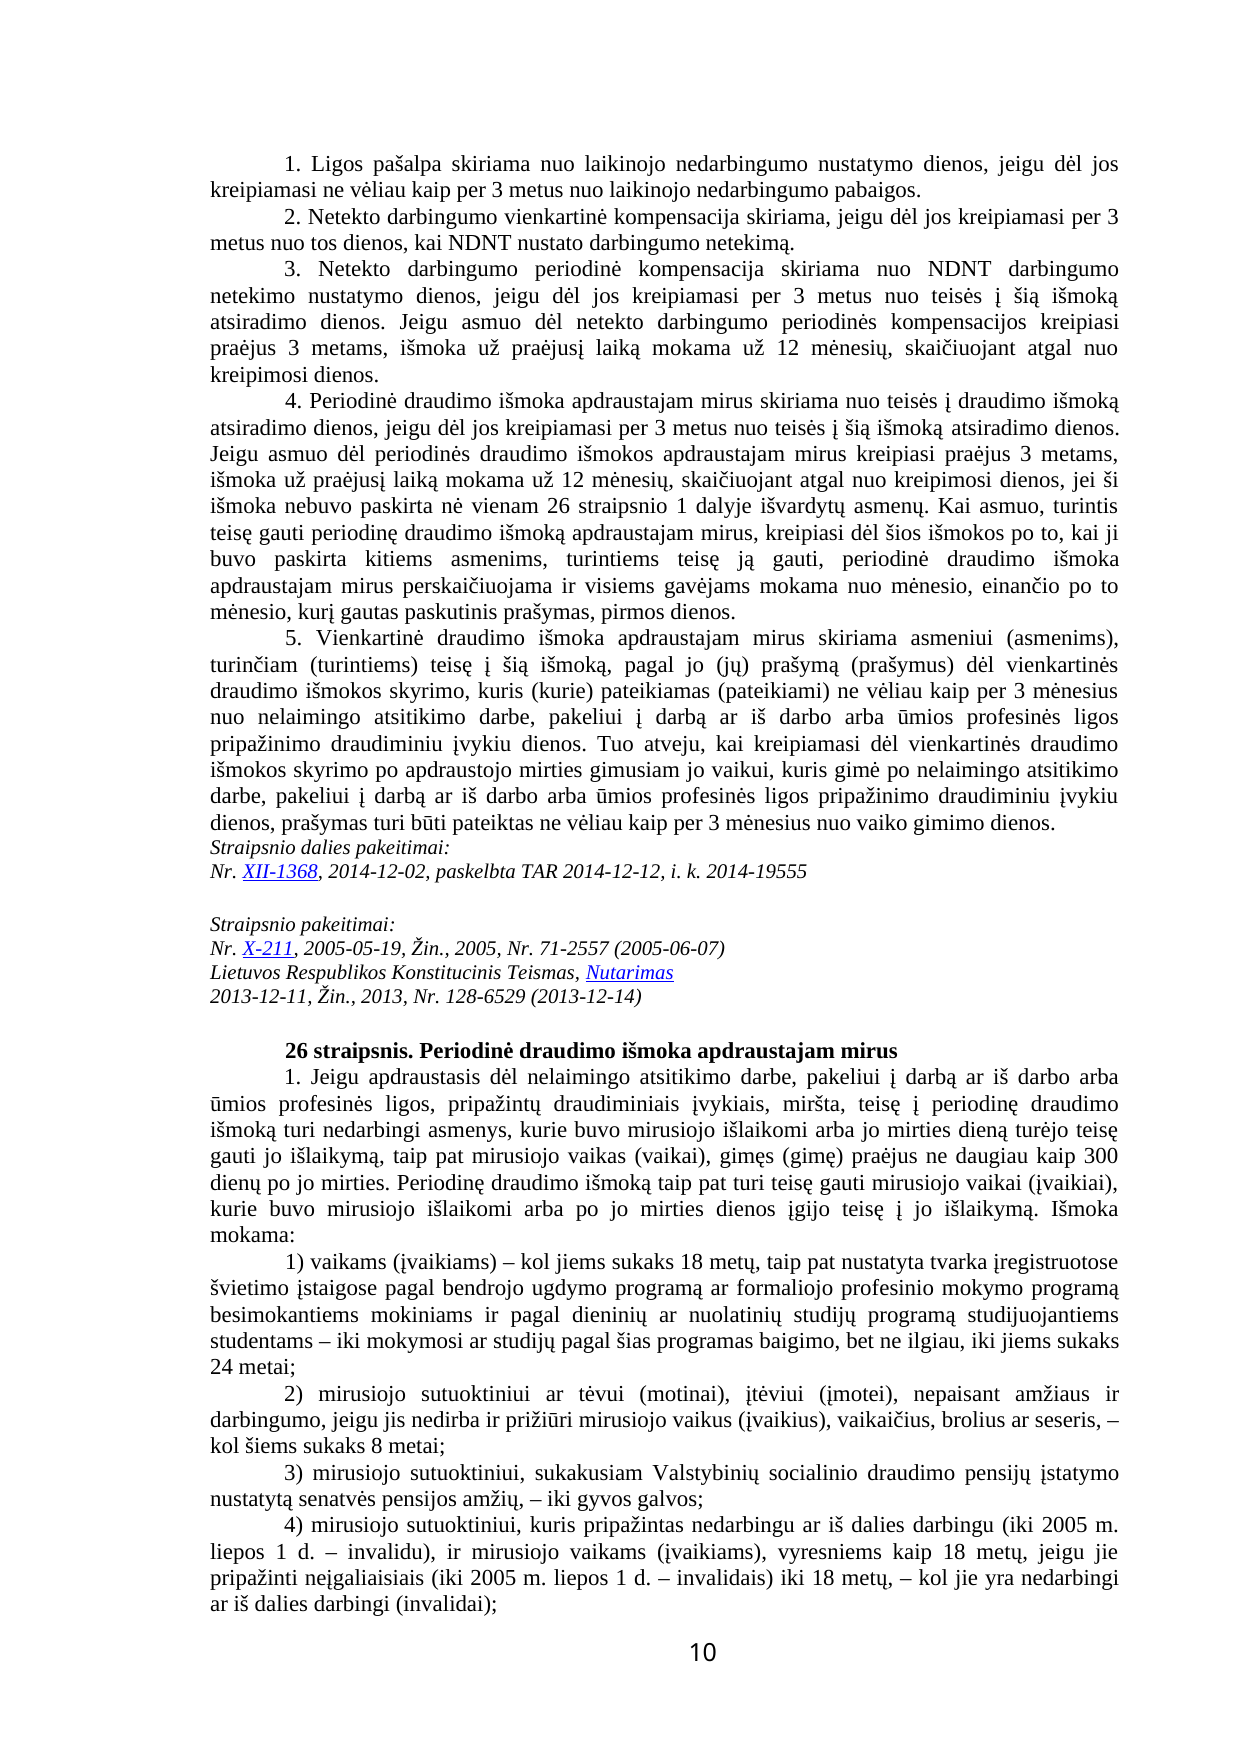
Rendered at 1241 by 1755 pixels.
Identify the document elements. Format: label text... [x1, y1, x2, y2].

text 4) mirusiojo sutuoktiniui, kuris pripažintas nedarbingu ar iš dalies darbingu (iki 2005 m. liepos 1 d. – invalidu), ir mirusiojo vaikams (įvaikiams), vyresniems kaip 18 metų, jeigu jie pripažinti neįgaliaisiais (iki 2005 m. liepos 1 d. – invalidais) iki 18 metų, – kol jie yra nedarbingi ar iš dalies darbingi (invalidai); [210, 1511, 1120, 1617]
text 2) mirusiojo sutuoktiniui ar tėvui (motinai), įtėviui (įmotei), nepaisant amžiaus ir darbingumo, jeigu jis nedirba ir prižiūri mirusiojo vaikus (įvaikius), vaikaičius, brolius ar seseris, – kol šiems sukaks 8 metai; [210, 1380, 1120, 1459]
text 1. Ligos pašalpa skiriama nuo laikinojo nedarbingumo nustatymo dienos, jeigu dėl jos kreipiamasi ne vėliau kaip per 3 metus nuo laikinojo nedarbingumo pabaigos. [210, 150, 1120, 203]
text Straipsnio dalies pakeitimai: [210, 835, 1120, 859]
text 4. Periodinė draudimo išmoka apdraustajam mirus skiriama nuo teisės į draudimo išmoką atsiradimo dienos, jeigu dėl jos kreipiamasi per 3 metus nuo teisės į šią išmoką atsiradimo dienos. Jeigu asmuo dėl periodinės draudimo išmokos apdraustajam mirus kreipiasi praėjus 3 metams, išmoka už praėjusį laiką mokama už 12 mėnesių, skaičiuojant atgal nuo kreipimosi dienos, jei ši išmoka nebuvo paskirta nė vienam 26 straipsnio 1 dalyje išvardytų asmenų. Kai asmuo, turintis teisę gauti periodinę draudimo išmoką apdraustajam mirus, kreipiasi dėl šios išmokos po to, kai ji buvo paskirta kitiems asmenims, turintiems teisę ją gauti, periodinė draudimo išmoka apdraustajam mirus perskaičiuojama ir visiems gavėjams mokama nuo mėnesio, einančio po to mėnesio, kurį gautas paskutinis prašymas, pirmos dienos. [210, 387, 1120, 624]
text 2. Netekto darbingumo vienkartinė kompensacija skiriama, jeigu dėl jos kreipiamasi per 3 metus nuo tos dienos, kai NDNT nustato darbingumo netekimą. [210, 203, 1120, 255]
text Nr. X-211, 2005-05-19, Žin., 2005, Nr. 71-2557 (2005-06-07) [210, 936, 1120, 960]
text 2013-12-11, Žin., 2013, Nr. 128-6529 (2013-12-14) [210, 984, 1120, 1008]
text 5. Vienkartinė draudimo išmoka apdraustajam mirus skiriama asmeniui (asmenims), turinčiam (turintiems) teisę į šią išmoką, pagal jo (jų) prašymą (prašymus) dėl vienkartinės draudimo išmokos skyrimo, kuris (kurie) pateikiamas (pateikiami) ne vėliau kaip per 3 mėnesius nuo nelaimingo atsitikimo darbe, pakeliui į darbą ar iš darbo arba ūmios profesinės ligos pripažinimo draudiminiu įvykiu dienos. Tuo atveju, kai kreipiamasi dėl vienkartinės draudimo išmokos skyrimo po apdraustojo mirties gimusiam jo vaikui, kuris gimė po nelaimingo atsitikimo darbe, pakeliui į darbą ar iš darbo arba ūmios profesinės ligos pripažinimo draudiminiu įvykiu dienos, prašymas turi būti pateiktas ne vėliau kaip per 3 mėnesius nuo vaiko gimimo dienos. [210, 624, 1120, 835]
text 1. Jeigu apdraustasis dėl nelaimingo atsitikimo darbe, pakeliui į darbą ar iš darbo arba ūmios profesinės ligos, pripažintų draudiminiais įvykiais, miršta, teisę į periodinę draudimo išmoką turi nedarbingi asmenys, kurie buvo mirusiojo išlaikomi arba jo mirties dieną turėjo teisę gauti jo išlaikymą, taip pat mirusiojo vaikas (vaikai), gimęs (gimę) praėjus ne daugiau kaip 300 dienų po jo mirties. Periodinę draudimo išmoką taip pat turi teisę gauti mirusiojo vaikai (įvaikiai), kurie buvo mirusiojo išlaikomi arba po jo mirties dienos įgijo teisę į jo išlaikymą. Išmoka mokama: [210, 1063, 1120, 1248]
text 1) vaikams (įvaikiams) – kol jiems sukaks 18 metų, taip pat nustatyta tvarka įregistruotose švietimo įstaigose pagal bendrojo ugdymo programą ar formaliojo profesinio mokymo programą besimokantiems mokiniams ir pagal dieninių ar nuolatinių studijų programą studijuojantiems studentams – iki mokymosi ar studijų pagal šias programas baigimo, bet ne ilgiau, iki jiems sukaks 24 metai; [210, 1248, 1120, 1380]
text Straipsnio pakeitimai: [210, 912, 1120, 936]
text 3. Netekto darbingumo periodinė kompensacija skiriama nuo NDNT darbingumo netekimo nustatymo dienos, jeigu dėl jos kreipiamasi per 3 metus nuo teisės į šią išmoką atsiradimo dienos. Jeigu asmuo dėl netekto darbingumo periodinės kompensacijos kreipiasi praėjus 3 metams, išmoka už praėjusį laiką mokama už 12 mėnesių, skaičiuojant atgal nuo kreipimosi dienos. [210, 255, 1120, 387]
text Lietuvos Respublikos Konstitucinis Teismas, Nutarimas [210, 960, 1120, 984]
text Nr. XII-1368, 2014-12-02, paskelbta TAR 2014-12-12, i. k. 2014-19555 [210, 859, 1120, 883]
text 26 straipsnis. Periodinė draudimo išmoka apdraustajam mirus [210, 1037, 1120, 1063]
text 3) mirusiojo sutuoktiniui, sukakusiam Valstybinių socialinio draudimo pensijų įstatymo nustatytą senatvės pensijos amžių, – iki gyvos galvos; [210, 1459, 1120, 1511]
